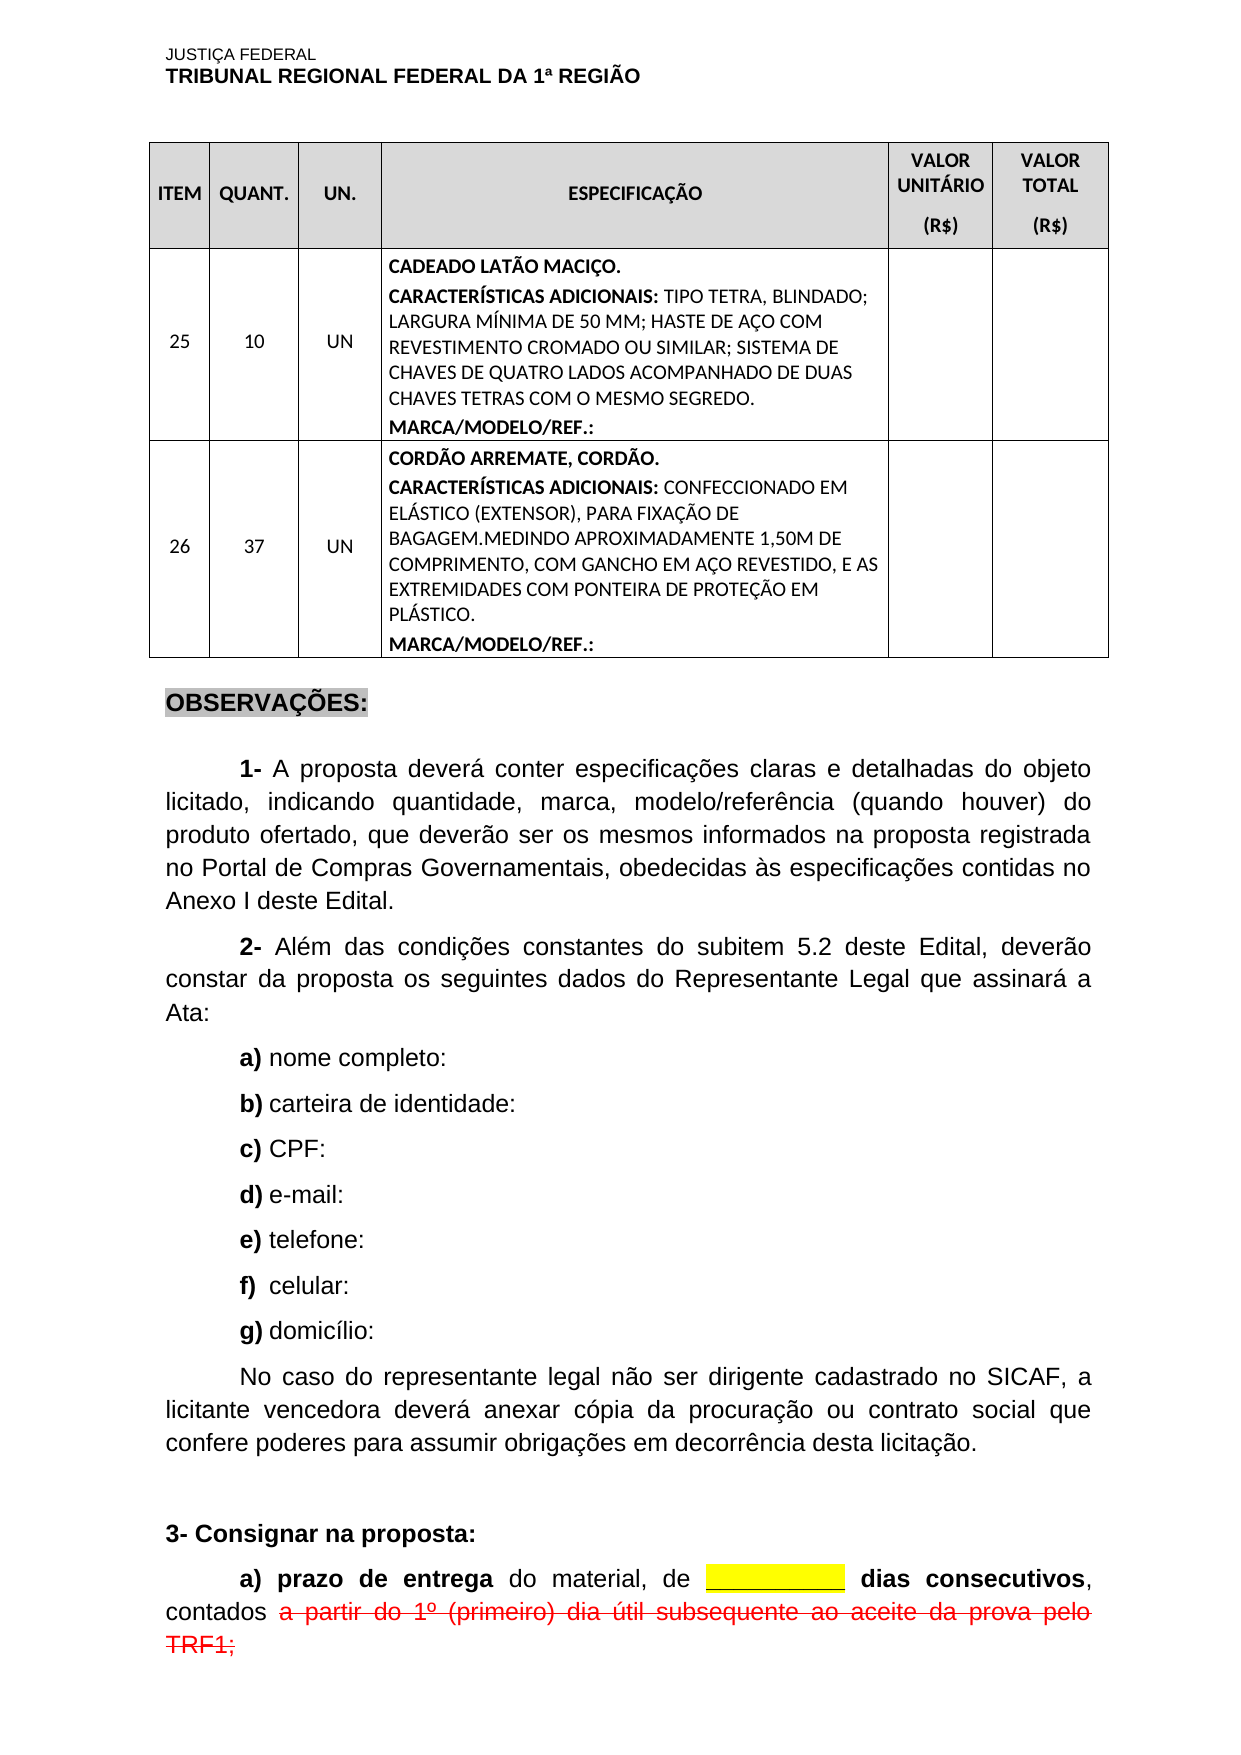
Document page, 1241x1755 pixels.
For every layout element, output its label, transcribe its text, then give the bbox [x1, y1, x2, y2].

table_header QUANT. [210, 143, 298, 248]
text 3- Consignar na proposta: [165, 1519, 1093, 1547]
text 2- Além das condições constantes do subitem 5.2 deste Edital, deverão constar da proposta os seguintes dados do Representante Legal que assinará a Ata: [165, 931, 1093, 1026]
text g) domicílio: [165, 1316, 1093, 1345]
table_cell [889, 441, 992, 657]
table_cell CORDÃO ARREMATE, CORDÃO. CARACTERÍSTICAS ADICIONAIS: CONFECCIONADO EM ELÁSTICO (EXTENSOR), PARA FIXAÇÃO DE BAGAGEM.MEDINDO APROXIMADAMENTE 1,50M DE COMPRIMENTO, COM GANCHO EM AÇO REVESTIDO, E AS EXTREMIDADES COM PONTEIRA DE PROTEÇÃO EM PLÁSTICO. MARCA/MODELO/REF.: [382, 441, 888, 657]
table_cell 10 [210, 249, 298, 440]
text f) celular: [165, 1271, 1093, 1299]
text No caso do representante legal não ser dirigente cadastrado no SICAF, a licitante vencedora deverá anexar cópia da procuração ou contrato social que confere poderes para assumir obrigações em decorrência desta licitação. [165, 1362, 1093, 1456]
table_header VALOR TOTAL (R$) [993, 143, 1108, 248]
table_cell [993, 441, 1108, 657]
table_cell CADEADO LATÃO MACIÇO. CARACTERÍSTICAS ADICIONAIS: TIPO TETRA, BLINDADO; LARGURA MÍNIMA DE 50 MM; HASTE DE AÇO COM REVESTIMENTO CROMADO OU SIMILAR; SISTEMA DE CHAVES DE QUATRO LADOS ACOMPANHADO DE DUAS CHAVES TETRAS COM O MESMO SEGREDO. MARCA/MODELO/REF.: [382, 249, 888, 440]
table_header UN. [299, 143, 381, 248]
text OBSERVAÇÕES: [165, 688, 1093, 717]
text e) telefone: [165, 1225, 1093, 1254]
table_header VALOR UNITÁRIO (R$) [889, 143, 992, 248]
table_cell UN [299, 441, 381, 657]
text 1- A proposta deverá conter especificações claras e detalhadas do objeto licitado, indicando quantidade, marca, modelo/referência (quando houver) do produto ofertado, que deverão ser os mesmos informados na proposta registrada no Portal de Compras Governamentais, obedecidas às especificações contidas no Anexo I deste Edital. [165, 754, 1093, 915]
text d) e-mail: [165, 1179, 1093, 1208]
table_cell UN [299, 249, 381, 440]
text a) prazo de entrega do material, de __________ dias consecutivos, contados a partir do 1º (primeiro) dia útil subsequente ao aceite da prova pelo TRF1; [165, 1564, 1093, 1659]
table_cell [889, 249, 992, 440]
text a) nome completo: [165, 1043, 1093, 1072]
text c) CPF: [165, 1134, 1093, 1163]
table_header ITEM [150, 143, 209, 248]
text b) carteira de identidade: [165, 1088, 1093, 1117]
table_cell 26 [150, 441, 209, 657]
table_cell 25 [150, 249, 209, 440]
table_cell [993, 249, 1108, 440]
table_header ESPECIFICAÇÃO [382, 143, 888, 248]
table_cell 37 [210, 441, 298, 657]
